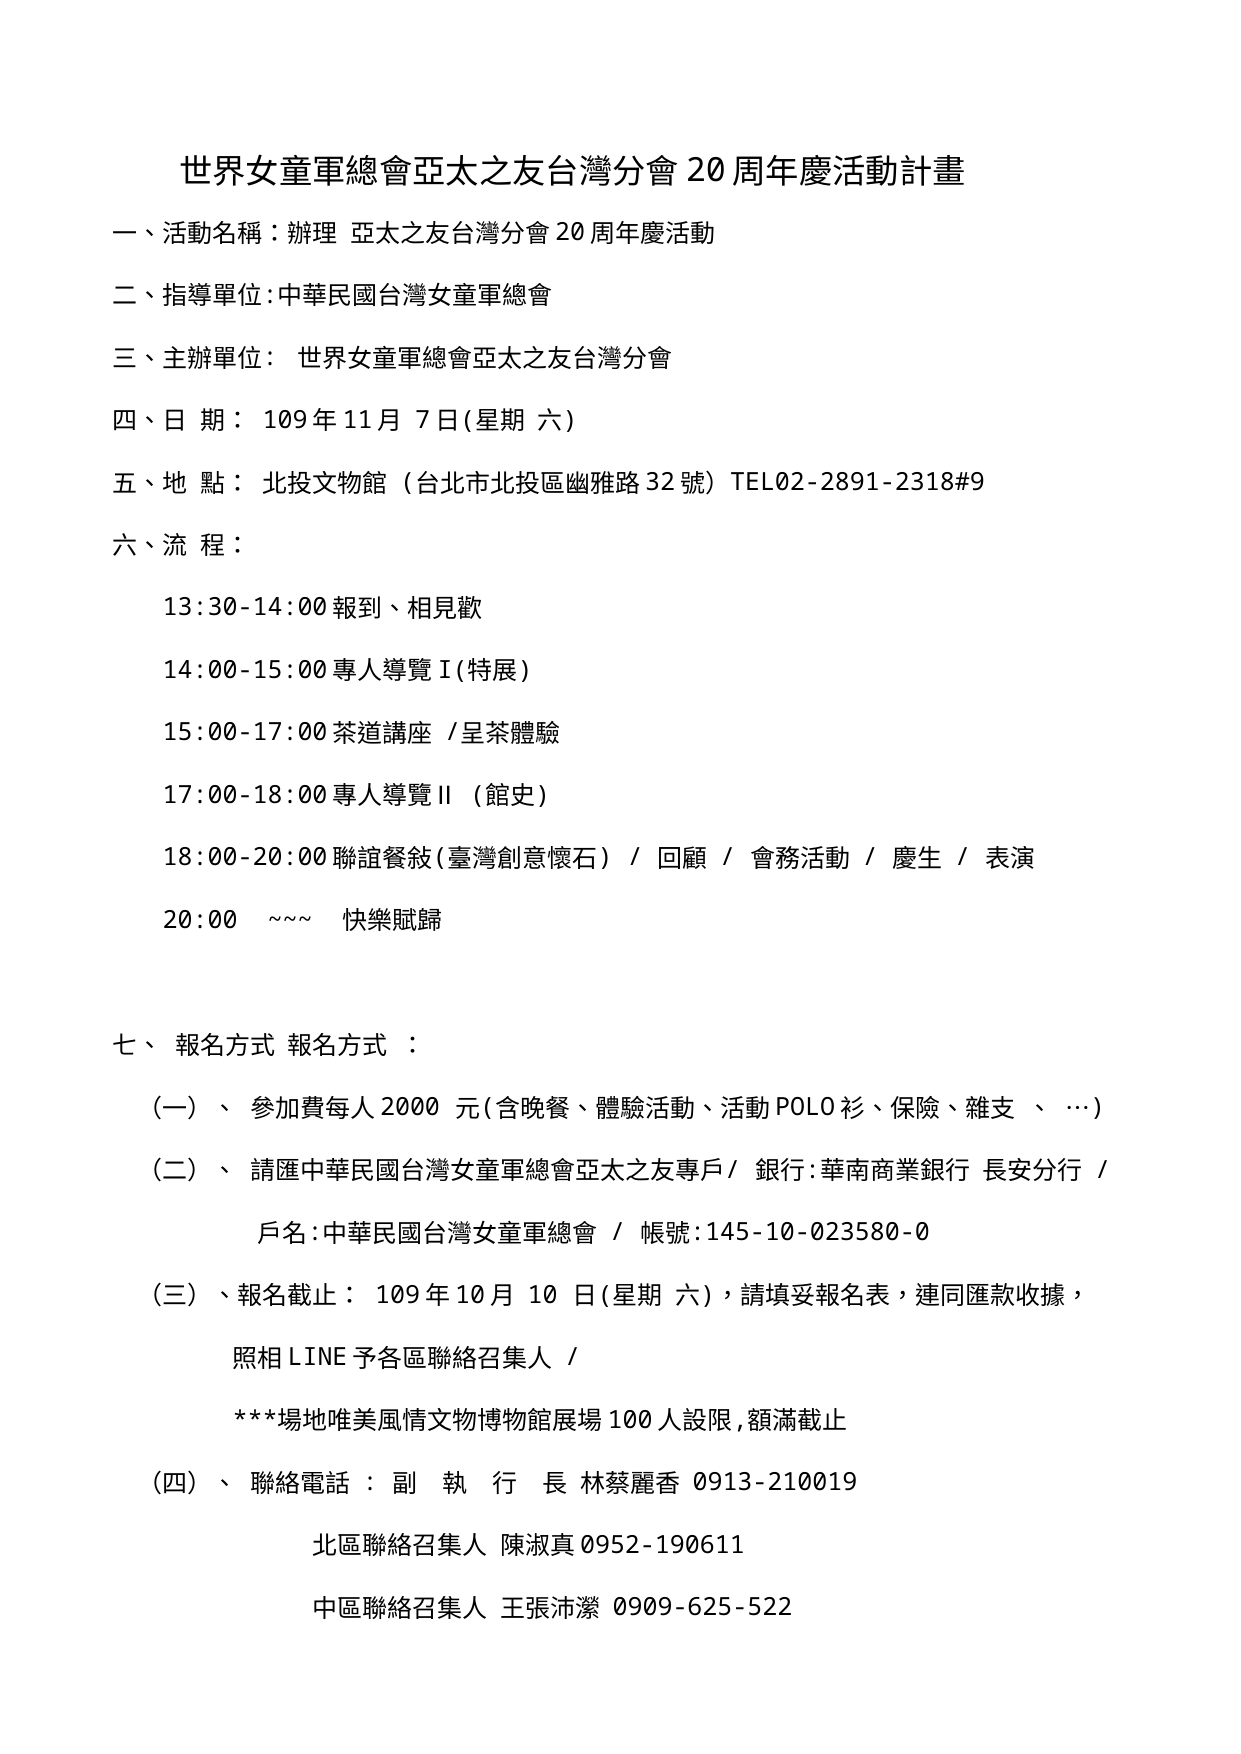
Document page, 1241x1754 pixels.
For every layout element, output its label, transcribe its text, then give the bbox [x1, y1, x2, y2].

text 14:00-15:00專人導覽I(特展) [112, 627, 1122, 689]
text 中區聯絡召集人 王張沛瀠 0909-625-522 [112, 1564, 1122, 1627]
text （四）、 聯絡電話 : 副 執 行 長 林蔡麗香 0913-210019 [112, 1439, 1122, 1502]
text ***場地唯美風情文物博物館展場100人設限,額滿截止 [112, 1377, 1122, 1439]
text 四、日 期： 109年11月 7日(星期 六) [112, 377, 1122, 439]
text 世界女童軍總會亞太之友台灣分會20周年慶活動計畫 [112, 127, 1122, 189]
text 三、主辦單位: 世界女童軍總會亞太之友台灣分會 [112, 314, 1122, 377]
text 18:00-20:00聯誼餐敍(臺灣創意懷石) / 回顧 / 會務活動 / 慶生 / 表演 [112, 814, 1122, 877]
text 20:00 ~~~ 快樂賦歸 [112, 877, 1122, 939]
text 17:00-18:00專人導覽Ⅱ (館史) [112, 752, 1122, 814]
text 二、指導單位:中華民國台灣女童軍總會 [112, 252, 1122, 314]
text 13:30-14:00報到、相見歡 [112, 564, 1122, 627]
text （一）、 參加費每人2000 元(含晚餐、體驗活動、活動POLO衫、保險、雜支 、 …) [112, 1064, 1122, 1127]
text （三）、報名截止： 109年10月 10 日(星期 六)，請填妥報名表，連同匯款收據， [112, 1252, 1122, 1314]
text 六、流 程： [112, 502, 1122, 564]
text 一、活動名稱：辦理 亞太之友台灣分會20周年慶活動 [112, 189, 1122, 252]
text 15:00-17:00茶道講座 /呈茶體驗 [112, 689, 1122, 752]
text 五、地 點： 北投文物館 (台北市北投區幽雅路32號）TEL02-2891-2318#9 [112, 439, 1122, 502]
text 北區聯絡召集人 陳淑真0952-190611 [112, 1502, 1122, 1564]
text （二）、 請匯中華民國台灣女童軍總會亞太之友專戶/ 銀行:華南商業銀行 長安分行 / [112, 1127, 1122, 1189]
text 七、 報名方式 報名方式 ： [112, 1002, 1122, 1064]
text 照相LINE予各區聯絡召集人 / [112, 1314, 1122, 1377]
text 戶名:中華民國台灣女童軍總會 / 帳號:145-10-023580-0 [112, 1189, 1122, 1252]
